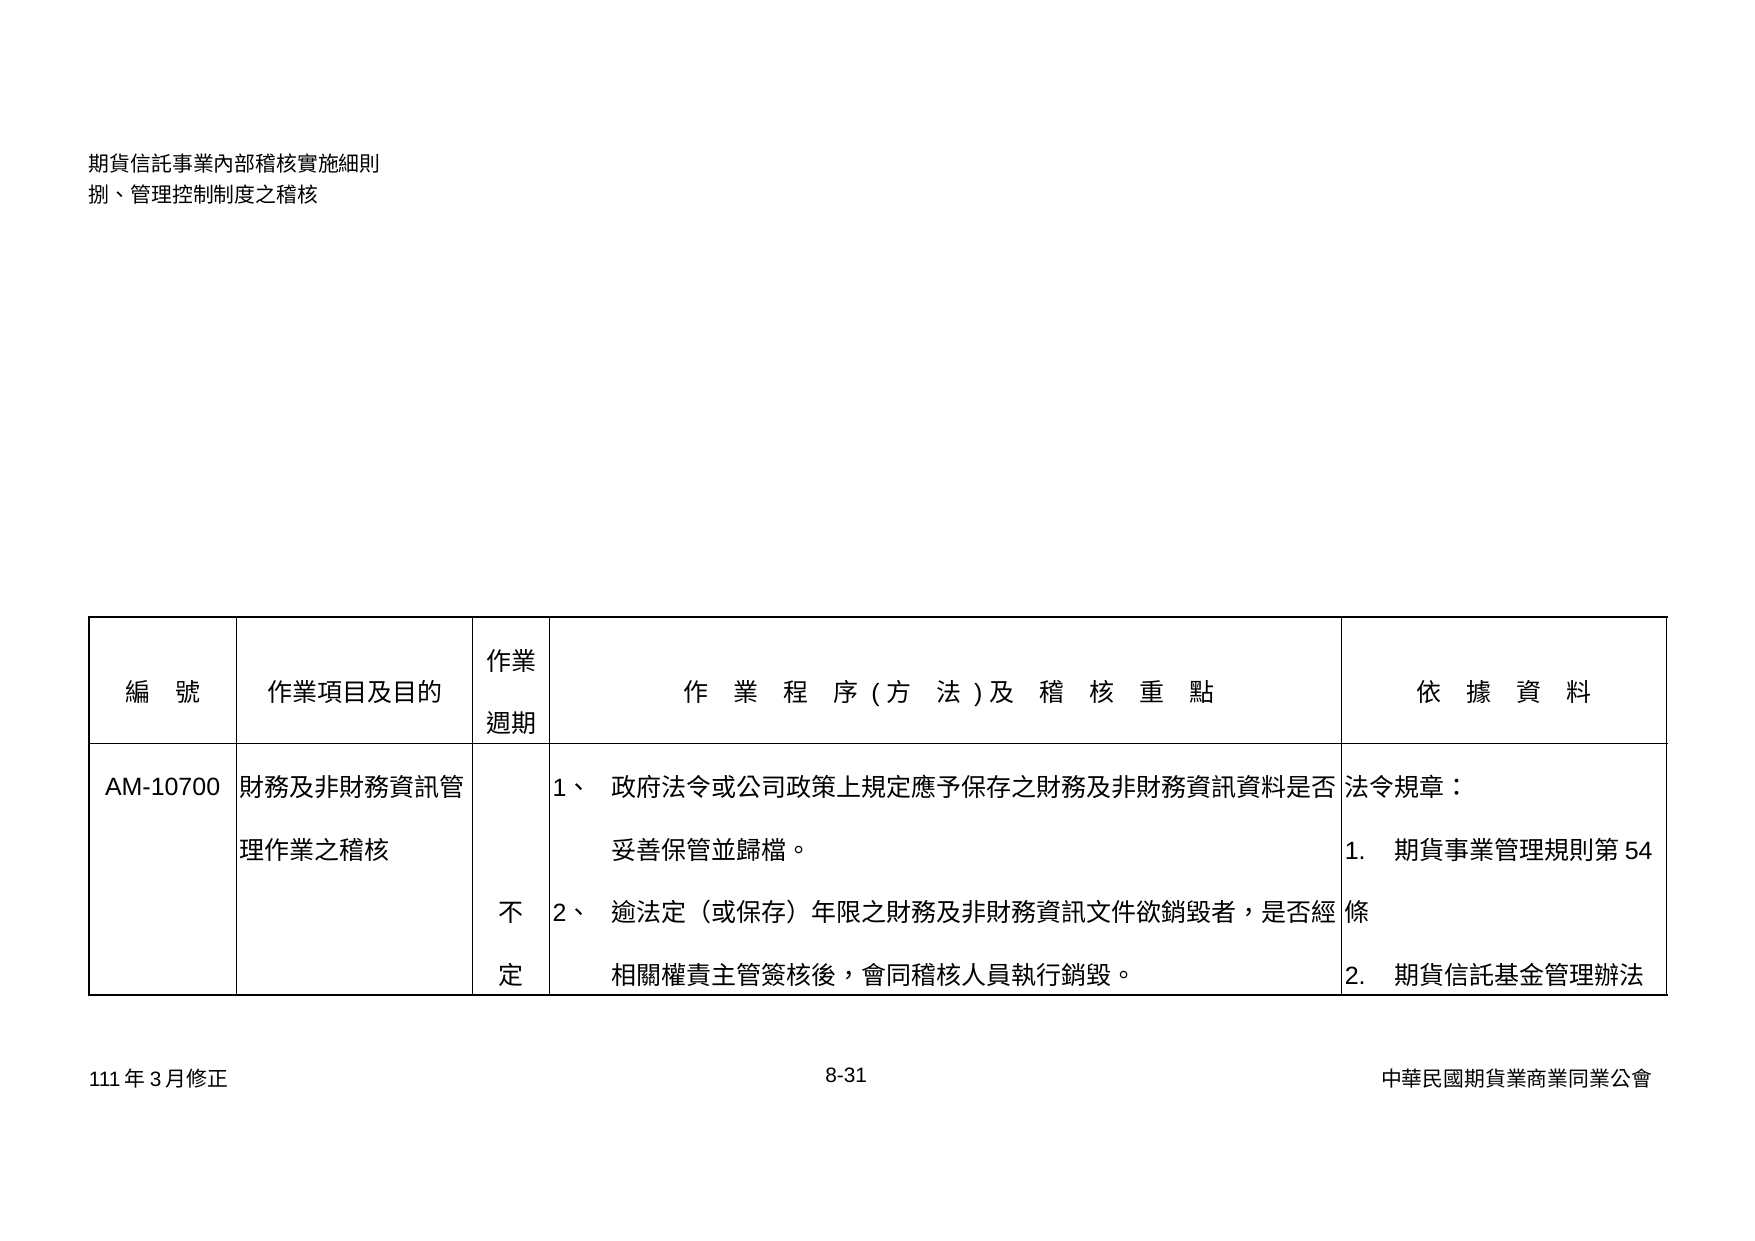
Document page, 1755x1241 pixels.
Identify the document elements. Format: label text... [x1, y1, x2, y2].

table_header 編 號 [90, 618, 236, 743]
table_cell 法令規章： 期貨事業管理規則第54條 期貨信託基金管理辦法第30條、第31條 期貨信託事業內部控制制度：柒、電腦作業與資訊提供 使用表單： 無 [1342, 744, 1666, 994]
table_cell 政府法令或公司政策上規定應予保存之財務及非財務資訊資料是否妥善保管並歸檔。 逾法定（或保存）年限之財務及非財務資訊文件欲銷毀者，是否經相關權責主管簽核後，會同稽核人員執行銷毀。 [550, 744, 1341, 994]
table_header 依 據 資 料 [1342, 618, 1666, 743]
table_header 作業 週期 [473, 618, 549, 743]
table_cell 不 定 [473, 744, 549, 994]
table_cell 財務及非財務資訊管理作業之稽核 [237, 744, 472, 994]
table_header 作業項目及目的 [237, 618, 472, 743]
table_cell AM-10700 [90, 744, 236, 994]
table_header 作 業 程 序 ( 方 法 ) 及 稽 核 重 點 [550, 618, 1341, 743]
